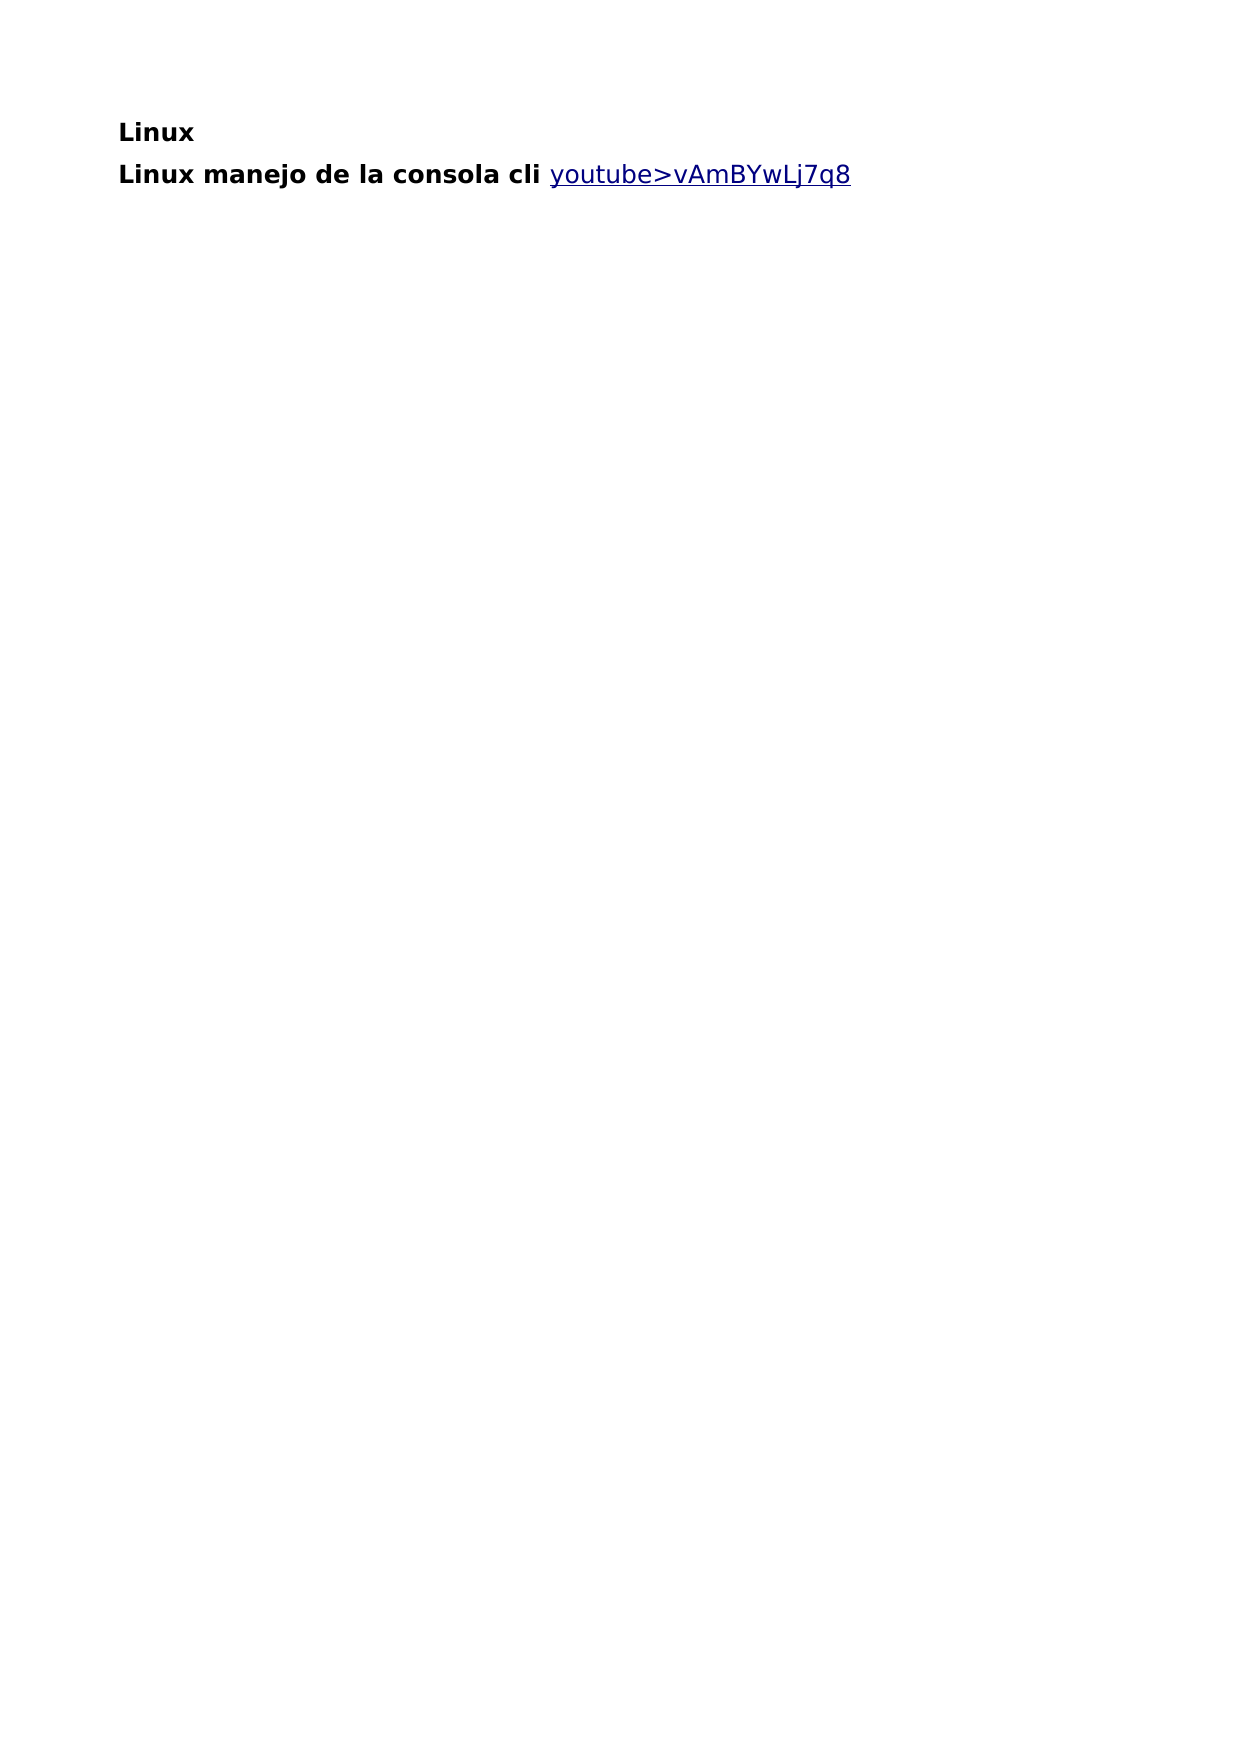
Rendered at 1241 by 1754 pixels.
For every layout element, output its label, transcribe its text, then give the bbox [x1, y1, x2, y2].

text Linux manejo de la consola cli youtube>vAmBYwLj7q8 [118, 160, 1122, 189]
text Linux [118, 118, 1122, 147]
